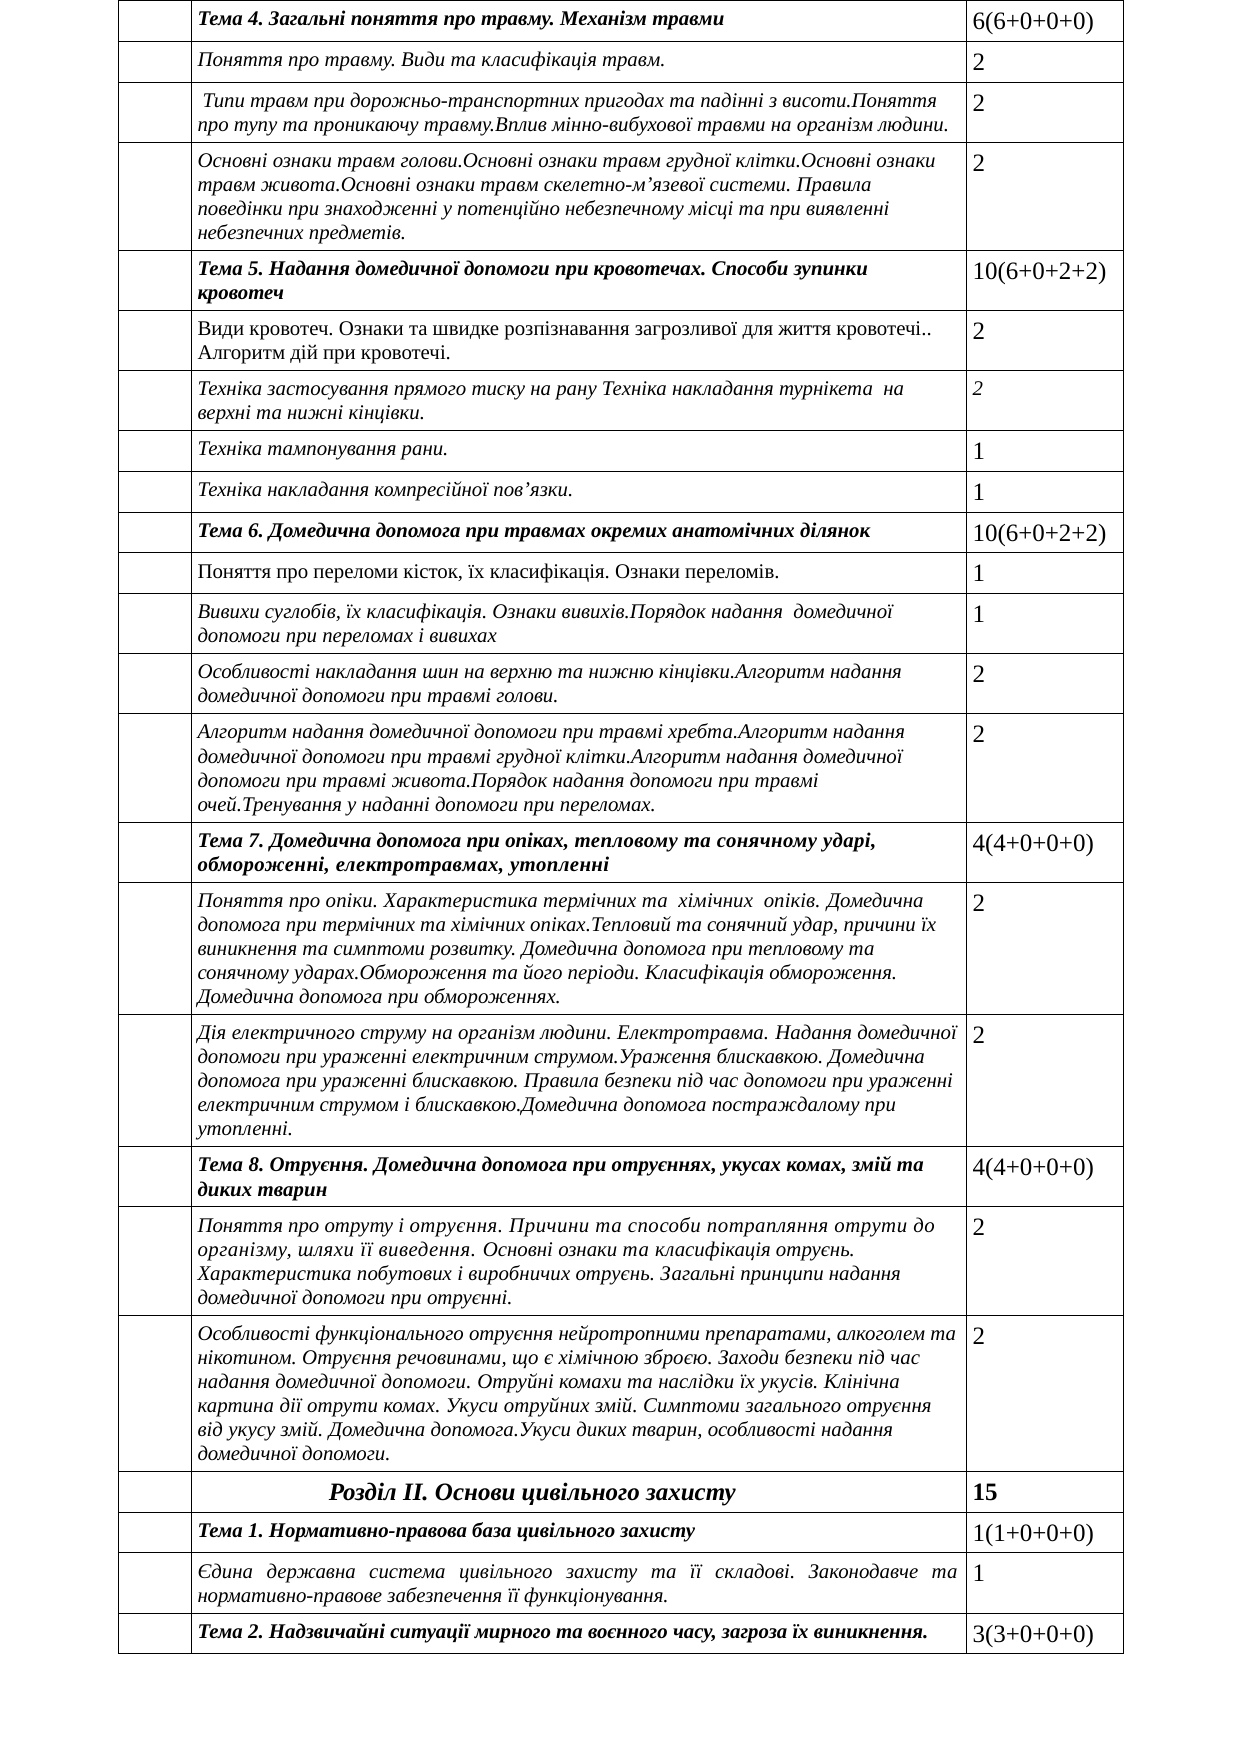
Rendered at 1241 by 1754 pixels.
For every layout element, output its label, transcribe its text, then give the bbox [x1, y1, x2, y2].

table_cell Розділ ІІ. Основи цивільного захисту [192, 1472, 966, 1512]
table_cell Типи травм при дорожньо-транспортних пригодах та падінні з висоти.Поняття про тупу та проникаючу травму.Вплив мінно-вибухової травми на організм людини. [192, 83, 966, 142]
table_cell Особливості накладання шин на верхню та нижню кінцівки.Алгоритм надання домедичної допомоги при травмі голови. [192, 654, 966, 713]
table_cell [119, 311, 191, 370]
table_cell 1 [967, 472, 1123, 512]
table_cell Дія електричного струму на організм людини. Електротравма. Надання домедичної допомоги при ураженні електричним струмом.Ураження блискавкою. Домедична допомога при ураженні блискавкою. Правила безпеки під час допомоги при ураженні електричним струмом і блискавкою.Домедична допомога постраждалому при утопленні. [192, 1015, 966, 1146]
table_cell 2 [967, 1015, 1123, 1146]
table_cell 2 [967, 371, 1123, 430]
table_cell 2 [967, 1207, 1123, 1314]
table_cell 1 [967, 1553, 1123, 1612]
table_cell Тема 6. Домедична допомога при травмах окремих анатомічних ділянок [192, 513, 966, 552]
table_cell Техніка тампонування рани. [192, 431, 966, 471]
table_cell 2 [967, 83, 1123, 142]
table_cell Тема 1. Нормативно-правова база цивільного захисту [192, 1513, 966, 1552]
table_cell [119, 513, 191, 552]
table_cell [119, 823, 191, 882]
table_cell [119, 1, 191, 41]
table_cell [119, 42, 191, 81]
table_cell [119, 83, 191, 142]
table_cell [119, 371, 191, 430]
table_cell [119, 594, 191, 653]
table_cell 2 [967, 1316, 1123, 1471]
table_cell 2 [967, 143, 1123, 250]
table_cell 1 [967, 431, 1123, 471]
table_cell [119, 1316, 191, 1471]
table_cell [119, 143, 191, 250]
table_cell [119, 1015, 191, 1146]
table_cell Особливості функціонального отруєння нейротропними препаратами, алкоголем та нікотином. Отруєння речовинами, що є хімічною зброєю. Заходи безпеки під час надання домедичної допомоги. Отруйні комахи та наслідки їх укусів. Клінічна картина дії отрути комах. Укуси отруйних змій. Симптоми загального отруєння від укусу змій. Домедична допомога.Укуси диких тварин, особливості надання домедичної допомоги. [192, 1316, 966, 1471]
table_cell Основні ознаки травм голови.Основні ознаки травм грудної клітки.Основні ознаки травм живота.Основні ознаки травм скелетно-м’язевої системи. Правила поведінки при знаходженні у потенційно небезпечному місці та при виявленні небезпечних предметів. [192, 143, 966, 250]
table_cell 2 [967, 42, 1123, 81]
table_cell Види кровотеч. Ознаки та швидке розпізнавання загрозливої для життя кровотечі.. Алгоритм дій при кровотечі. [192, 311, 966, 370]
table_cell Алгоритм надання домедичної допомоги при травмі хребта.Алгоритм надання домедичної допомоги при травмі грудної клітки.Алгоритм надання домедичної допомоги при травмі живота.Порядок надання допомоги при травмі очей.Тренування у наданні допомоги при переломах. [192, 714, 966, 821]
table_cell Тема 5. Надання домедичної допомоги при кровотечах. Способи зупинки кровотеч [192, 251, 966, 310]
table_cell [119, 251, 191, 310]
table_cell 4(4+0+0+0) [967, 823, 1123, 882]
table_cell Вивихи суглобів, їх класифікація. Ознаки вивихів.Порядок надання домедичної допомоги при переломах і вивихах [192, 594, 966, 653]
table_cell [119, 1472, 191, 1512]
table_cell Тема 4. Загальні поняття про травму. Механізм травми [192, 1, 966, 41]
table_cell 2 [967, 654, 1123, 713]
table_cell [119, 1614, 191, 1653]
table_cell 4(4+0+0+0) [967, 1147, 1123, 1206]
table_cell 1(1+0+0+0) [967, 1513, 1123, 1552]
table_cell 1 [967, 553, 1123, 593]
table_cell Поняття про отруту і отруєння. Причини та способи потрапляння отрути до організму, шляхи її виведення. Основні ознаки та класифікація отруєнь. Характеристика побутових і виробничих отруєнь. Загальні принципи надання домедичної допомоги при отруєнні. [192, 1207, 966, 1314]
table_cell Техніка накладання компресійної пов’язки. [192, 472, 966, 512]
table_cell Поняття про опіки. Характеристика термічних та хімічних опіків. Домедична допомога при термічних та хімічних опіках.Тепловий та сонячний удар, причини їх виникнення та симптоми розвитку. Домедична допомога при тепловому та сонячному ударах.Обмороження та його періоди. Класифікація обмороження. Домедична допомога при обмороженнях. [192, 883, 966, 1014]
table_cell 3(3+0+0+0) [967, 1614, 1123, 1653]
table_cell Тема 8. Отруєння. Домедична допомога при отруєннях, укусах комах, змій та диких тварин [192, 1147, 966, 1206]
table_cell 10(6+0+2+2) [967, 251, 1123, 310]
table_cell Поняття про травму. Види та класифікація травм. [192, 42, 966, 81]
table_cell [119, 1553, 191, 1612]
table_cell 2 [967, 714, 1123, 821]
table_cell 10(6+0+2+2) [967, 513, 1123, 552]
table_cell [119, 472, 191, 512]
table_cell [119, 431, 191, 471]
table_cell [119, 883, 191, 1014]
table_cell [119, 553, 191, 593]
table_cell [119, 1147, 191, 1206]
table_cell [119, 654, 191, 713]
table_cell 1 [967, 594, 1123, 653]
table_cell [119, 714, 191, 821]
table_cell Тема 2. Надзвичайні ситуації мирного та воєнного часу, загроза їх виникнення. [192, 1614, 966, 1653]
table_cell Єдина державна система цивільного захисту та її складові. Законодавче та нормативно-правове забезпечення її функціонування. [192, 1553, 966, 1612]
table_cell [119, 1207, 191, 1314]
table_cell 2 [967, 311, 1123, 370]
table_cell Тема 7. Домедична допомога при опіках, тепловому та сонячному ударі, обмороженні, електротравмах, утопленні [192, 823, 966, 882]
table_cell 6(6+0+0+0) [967, 1, 1123, 41]
table_cell 15 [967, 1472, 1123, 1512]
table_cell Поняття про переломи кісток, їх класифікація. Ознаки переломів. [192, 553, 966, 593]
table_cell 2 [967, 883, 1123, 1014]
table_cell Техніка застосування прямого тиску на рану Техніка накладання турнікета на верхні та нижні кінцівки. [192, 371, 966, 430]
table_cell [119, 1513, 191, 1552]
